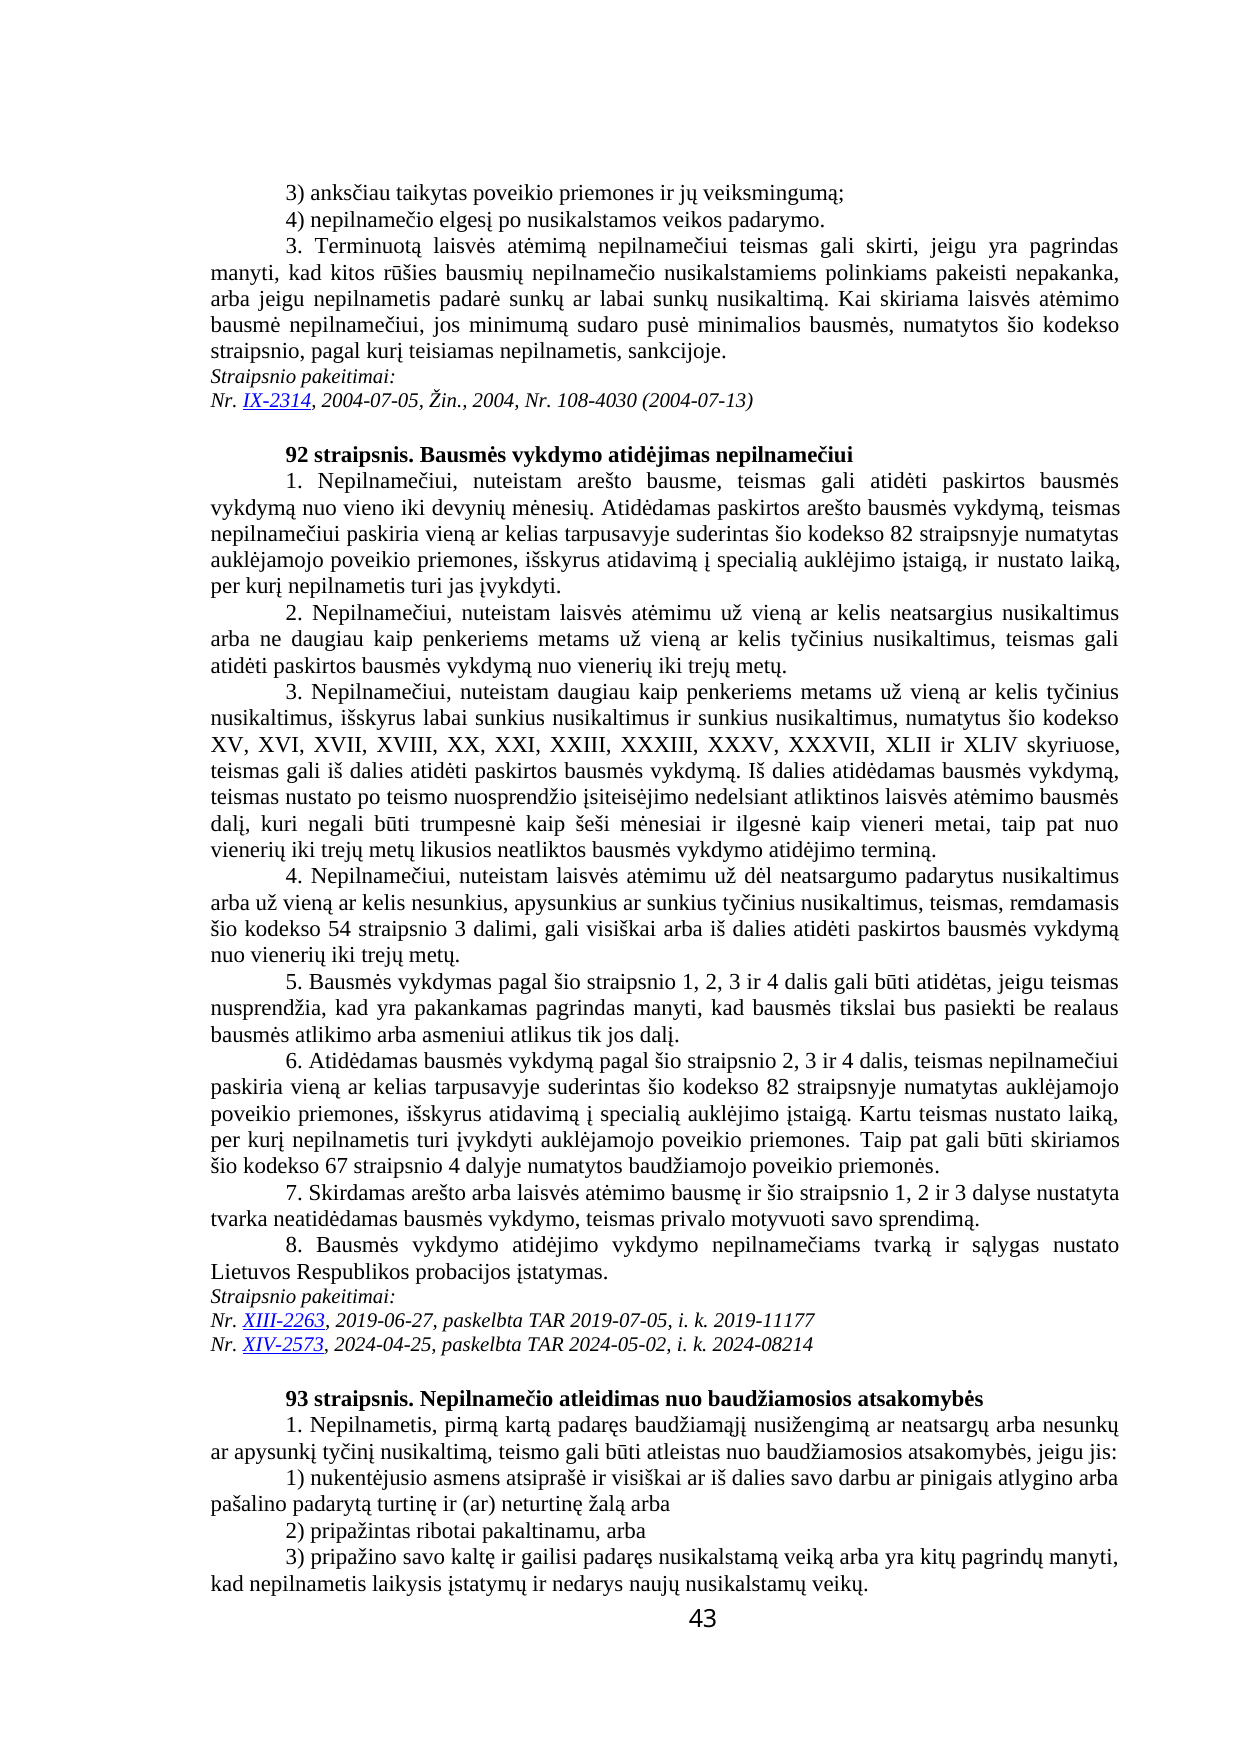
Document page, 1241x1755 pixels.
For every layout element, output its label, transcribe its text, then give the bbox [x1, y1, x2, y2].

text 3. Nepilnamečiui, nuteistam daugiau kaip penkeriems metams už vieną ar kelis tyčinius nusikaltimus, išskyrus labai sunkius nusikaltimus ir sunkius nusikaltimus, numatytus šio kodekso XV, XVI, XVII, XVIII, XX, XXI, XXIII, XXXIII, XXXV, XXXVII, XLII ir XLIV skyriuose, teismas gali iš dalies atidėti paskirtos bausmės vykdymą. Iš dalies atidėdamas bausmės vykdymą, teismas nustato po teismo nuosprendžio įsiteisėjimo nedelsiant atliktinos laisvės atėmimo bausmės dalį, kuri negali būti trumpesnė kaip šeši mėnesiai ir ilgesnė kaip vieneri metai, taip pat nuo vienerių iki trejų metų likusios neatliktos bausmės vykdymo atidėjimo terminą. [210, 678, 1120, 862]
text 93 straipsnis. Nepilnamečio atleidimas nuo baudžiamosios atsakomybės [210, 1385, 1120, 1411]
text Nr. XIII-2263, 2019-06-27, paskelbta TAR 2019-07-05, i. k. 2019-11177 [210, 1308, 1120, 1332]
text 6. Atidėdamas bausmės vykdymą pagal šio straipsnio 2, 3 ir 4 dalis, teismas nepilnamečiui paskiria vieną ar kelias tarpusavyje suderintas šio kodekso 82 straipsnyje numatytas auklėjamojo poveikio priemones, išskyrus atidavimą į specialią auklėjimo įstaigą. Kartu teismas nustato laiką, per kurį nepilnametis turi įvykdyti auklėjamojo poveikio priemones. Taip pat gali būti skiriamos šio kodekso 67 straipsnio 4 dalyje numatytos baudžiamojo poveikio priemonės. [210, 1047, 1120, 1179]
text 92 straipsnis. Bausmės vykdymo atidėjimas nepilnamečiui [210, 441, 1120, 467]
text 3) anksčiau taikytas poveikio priemones ir jų veiksmingumą; [210, 179, 1120, 206]
text Straipsnio pakeitimai: [210, 1284, 1120, 1308]
text 1) nukentėjusio asmens atsiprašė ir visiškai ar iš dalies savo darbu ar pinigais atlygino arba pašalino padarytą turtinę ir (ar) neturtinę žalą arba [210, 1464, 1120, 1517]
text 1. Nepilnamečiui, nuteistam arešto bausme, teismas gali atidėti paskirtos bausmės vykdymą nuo vieno iki devynių mėnesių. Atidėdamas paskirtos arešto bausmės vykdymą, teismas nepilnamečiui paskiria vieną ar kelias tarpusavyje suderintas šio kodekso 82 straipsnyje numatytas auklėjamojo poveikio priemones, išskyrus atidavimą į specialią auklėjimo įstaigą, ir nustato laiką, per kurį nepilnametis turi jas įvykdyti. [210, 467, 1120, 599]
text Nr. IX-2314, 2004-07-05, Žin., 2004, Nr. 108-4030 (2004-07-13) [210, 388, 1120, 412]
text 5. Bausmės vykdymas pagal šio straipsnio 1, 2, 3 ir 4 dalis gali būti atidėtas, jeigu teismas nusprendžia, kad yra pakankamas pagrindas manyti, kad bausmės tikslai bus pasiekti be realaus bausmės atlikimo arba asmeniui atlikus tik jos dalį. [210, 968, 1120, 1047]
text Straipsnio pakeitimai: [210, 364, 1120, 388]
text 3) pripažino savo kaltę ir gailisi padaręs nusikalstamą veiką arba yra kitų pagrindų manyti, kad nepilnametis laikysis įstatymų ir nedarys naujų nusikalstamų veikų. [210, 1543, 1120, 1596]
text 2) pripažintas ribotai pakaltinamu, arba [210, 1517, 1120, 1543]
text 7. Skirdamas arešto arba laisvės atėmimo bausmę ir šio straipsnio 1, 2 ir 3 dalyse nustatyta tvarka neatidėdamas bausmės vykdymo, teismas privalo motyvuoti savo sprendimą. [210, 1179, 1120, 1231]
text 4) nepilnamečio elgesį po nusikalstamos veikos padarymo. [210, 206, 1120, 232]
text 2. Nepilnamečiui, nuteistam laisvės atėmimu už vieną ar kelis neatsargius nusikaltimus arba ne daugiau kaip penkeriems metams už vieną ar kelis tyčinius nusikaltimus, teismas gali atidėti paskirtos bausmės vykdymą nuo vienerių iki trejų metų. [210, 599, 1120, 678]
text Nr. XIV-2573, 2024-04-25, paskelbta TAR 2024-05-02, i. k. 2024-08214 [210, 1332, 1120, 1356]
text 4. Nepilnamečiui, nuteistam laisvės atėmimu už dėl neatsargumo padarytus nusikaltimus arba už vieną ar kelis nesunkius, apysunkius ar sunkius tyčinius nusikaltimus, teismas, remdamasis šio kodekso 54 straipsnio 3 dalimi, gali visiškai arba iš dalies atidėti paskirtos bausmės vykdymą nuo vienerių iki trejų metų. [210, 862, 1120, 968]
text 8. Bausmės vykdymo atidėjimo vykdymo nepilnamečiams tvarką ir sąlygas nustato Lietuvos Respublikos probacijos įstatymas. [210, 1231, 1120, 1284]
text 3. Terminuotą laisvės atėmimą nepilnamečiui teismas gali skirti, jeigu yra pagrindas manyti, kad kitos rūšies bausmių nepilnamečio nusikalstamiems polinkiams pakeisti nepakanka, arba jeigu nepilnametis padarė sunkų ar labai sunkų nusikaltimą. Kai skiriama laisvės atėmimo bausmė nepilnamečiui, jos minimumą sudaro pusė minimalios bausmės, numatytos šio kodekso straipsnio, pagal kurį teisiamas nepilnametis, sankcijoje. [210, 232, 1120, 364]
text 1. Nepilnametis, pirmą kartą padaręs baudžiamąjį nusižengimą ar neatsargų arba nesunkų ar apysunkį tyčinį nusikaltimą, teismo gali būti atleistas nuo baudžiamosios atsakomybės, jeigu jis: [210, 1411, 1120, 1464]
